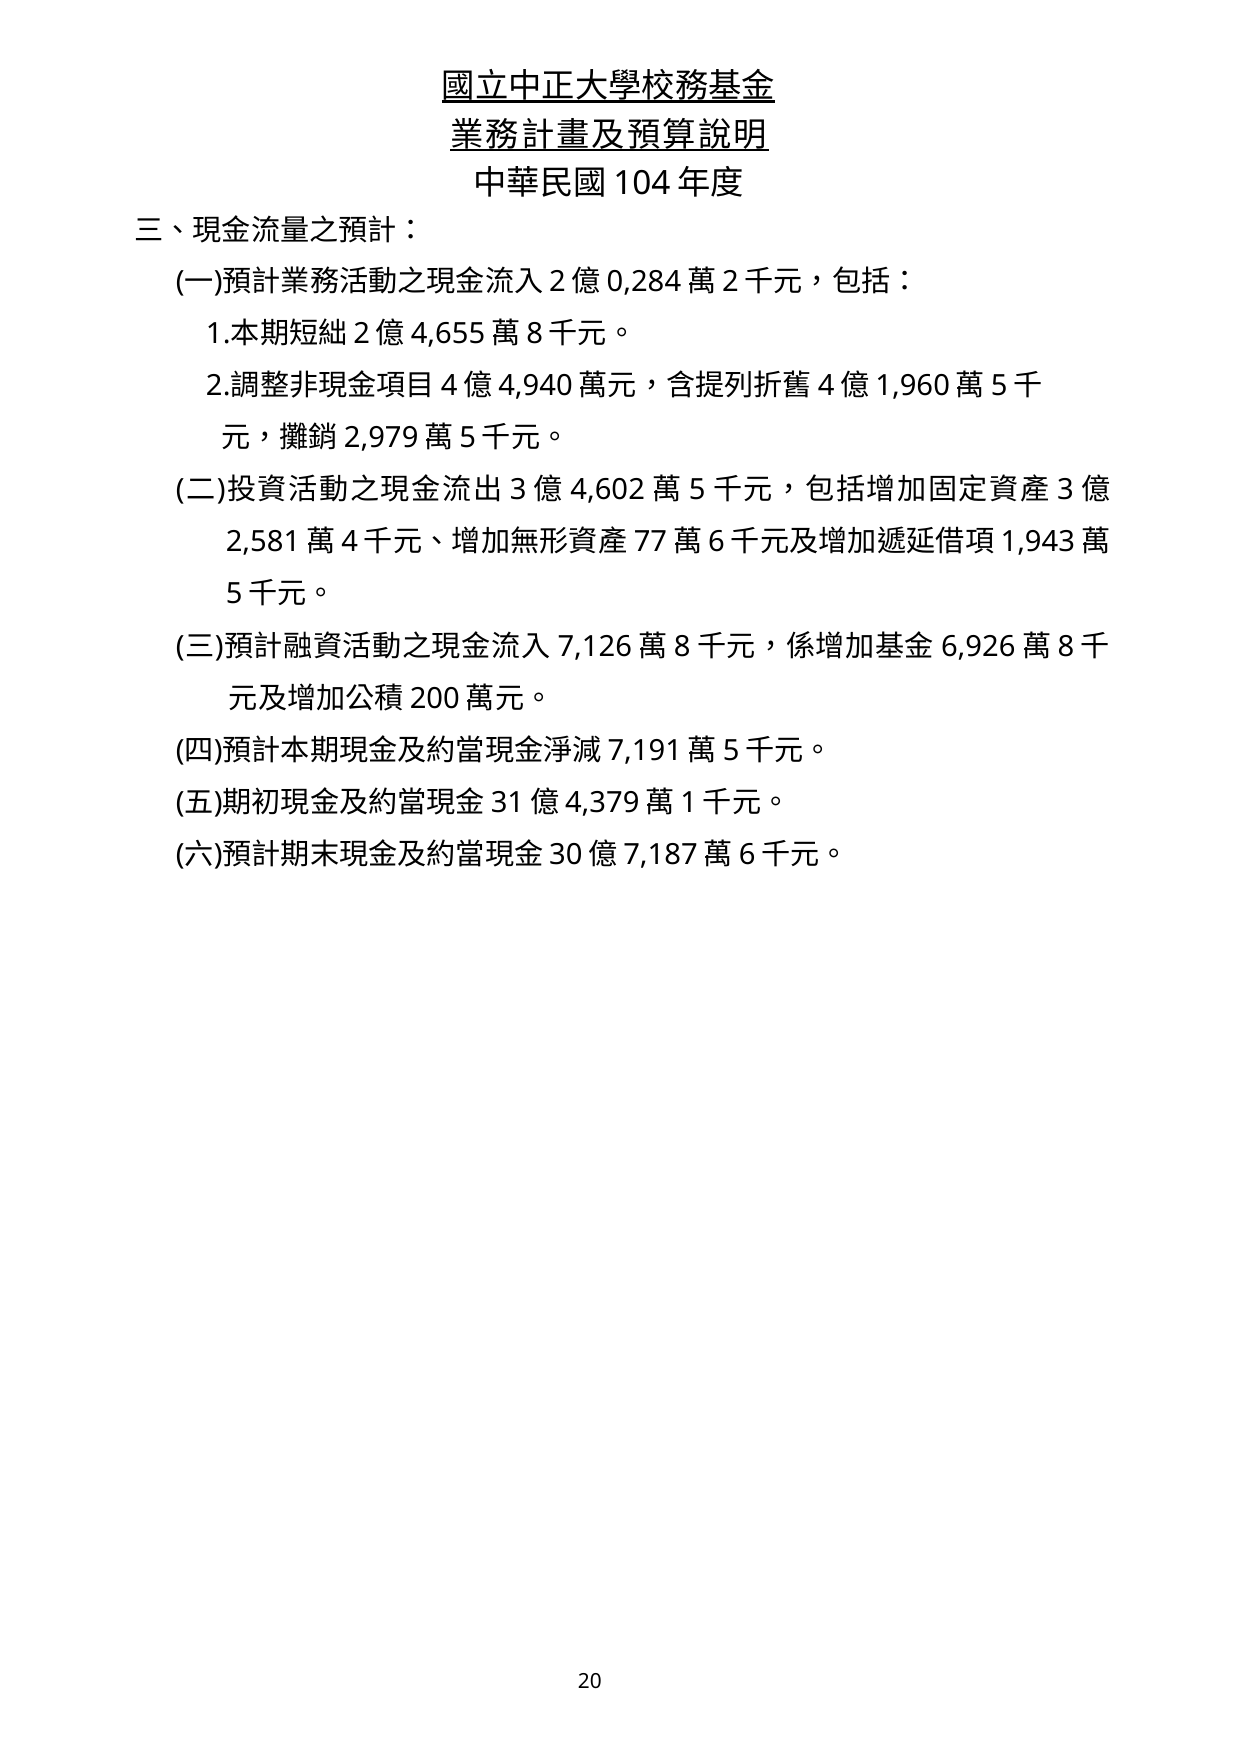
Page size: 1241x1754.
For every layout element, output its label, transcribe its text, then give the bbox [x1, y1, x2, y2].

text (四)預計本期現金及約當現金淨減7,191萬5千元。 [176, 718, 1110, 771]
text (一)預計業務活動之現金流入2億0,284萬2千元，包括： [176, 250, 1110, 302]
text 元，攤銷2,979萬5千元。 [176, 406, 1110, 458]
text (二)投資活動之現金流出3億4,602萬5千元，包括增加固定資產3億2,581萬4千元、增加無形資產77萬6千元及增加遞延借項1,943萬5千元。 [176, 458, 1110, 614]
text 1.本期短絀2億4,655萬8千元。 [176, 302, 1110, 354]
text 三、現金流量之預計： [134, 204, 1110, 250]
text (三)預計融資活動之現金流入7,126萬8千元，係增加基金6,926萬8千元及增加公積200萬元。 [176, 614, 1110, 718]
text 2.調整非現金項目4億4,940萬元，含提列折舊4億1,960萬5千 [176, 354, 1110, 406]
text (六)預計期末現金及約當現金30億7,187萬6千元。 [176, 823, 1110, 875]
text (五)期初現金及約當現金31億4,379萬1千元。 [176, 771, 1110, 823]
